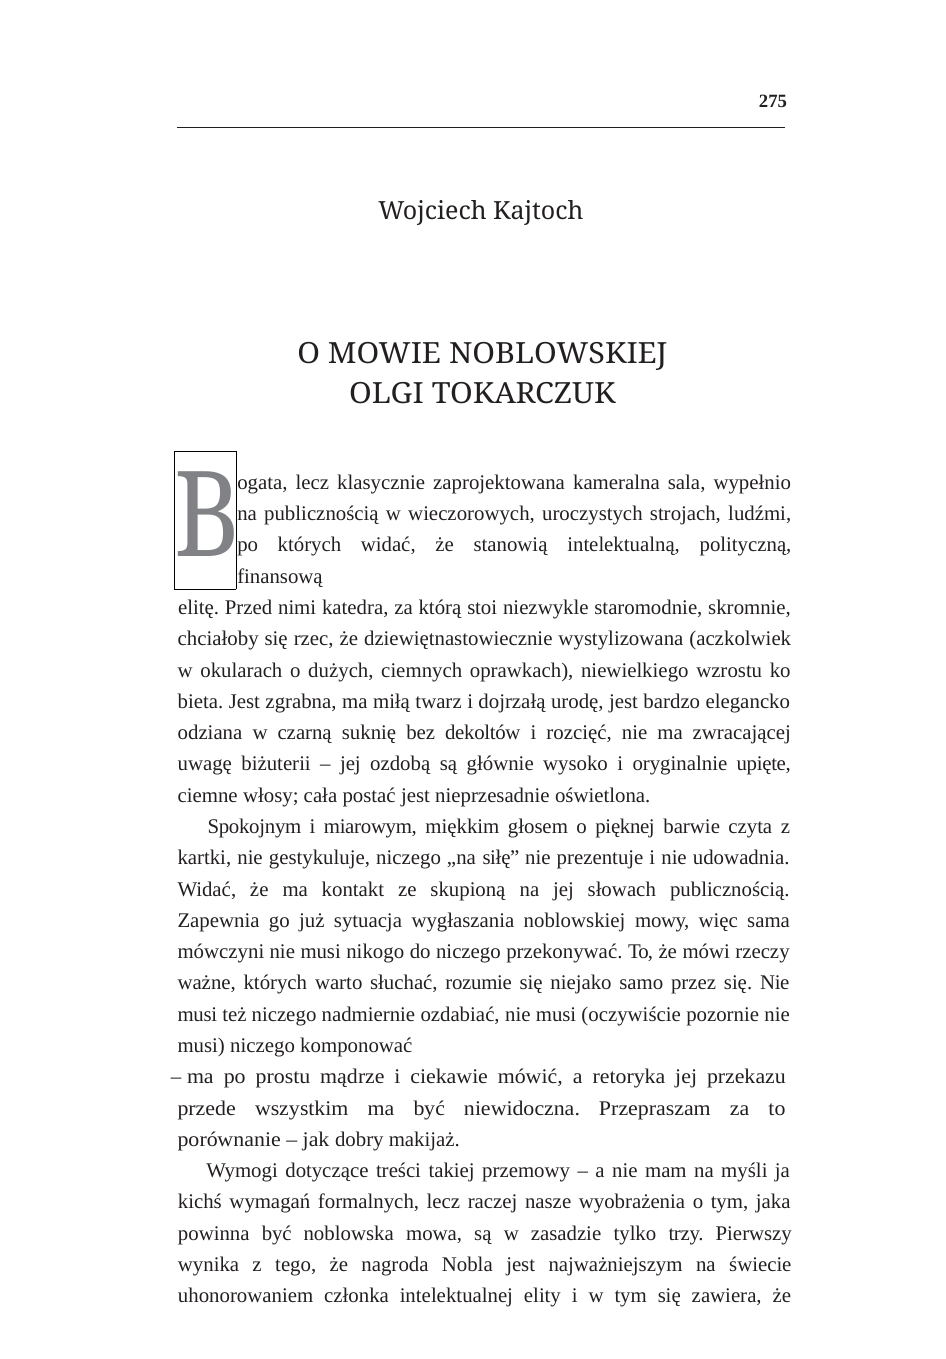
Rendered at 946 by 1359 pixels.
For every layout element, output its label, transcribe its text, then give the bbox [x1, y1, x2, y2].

text Wymogi dotyczące treści takiej przemowy – a nie mam na myśli ja­ kichś wymagań formalnych, lecz raczej nasze wyobrażenia o tym, jaka powinna być noblowska mowa, są w zasadzie tylko trzy. Pierwszy wynika z tego, że nagroda Nobla jest najważniejszym na świecie uhonorowaniem członka intelektualnej elity i w tym się zawiera, że [178, 1158, 792, 1307]
text Wojciech Kajtoch [268, 192, 694, 227]
text Spokojnym i miarowym, miękkim głosem o pięknej barwie czyta z kartki, nie gestykuluje, niczego „na siłę” nie prezentuje i nie udowadnia. Widać, że ma kontakt ze skupioną na jej słowach publicznością. Zapewnia go już sytuacja wygłaszania noblowskiej mowy, więc sama mówczyni nie musi nikogo do niczego przekonywać. To, że mówi rzeczy ważne, których warto słuchać, rozumie się niejako samo przez się. Nie musi też niczego nadmiernie ozdabiać, nie musi (oczywiście pozornie nie musi) niczego komponować [177, 814, 790, 1057]
text ogata, lecz klasycznie zaprojektowana kameralna sala, wypełnio­ na publicznością w wieczorowych, uroczystych strojach, ludźmi, po których widać, że stanowią intelektualną, polityczną, finansową [237, 470, 792, 588]
list ma po prostu mądrze i ciekawie mówić, a retoryka jej przekazu przede wszystkim ma być niewidoczna. Przepraszam za to porównanie – jak dobry makijaż. [171, 1064, 786, 1151]
text O MOWIE NOBLOWSKIEJ OLGI TOKARCZUK [268, 333, 697, 412]
text elitę. Przed nimi katedra, za którą stoi niezwykle staromodnie, skromnie, chciałoby się rzec, że dziewiętnastowiecznie wystylizowana (aczkolwiek w okularach o dużych, ciemnych oprawkach), niewielkiego wzrostu ko­ bieta. Jest zgrabna, ma miłą twarz i dojrzałą urodę, jest bardzo elegancko odziana w czarną suknię bez dekoltów i rozcięć, nie ma zwracającej uwagę biżuterii – jej ozdobą są głównie wysoko i oryginalnie upięte, ciemne włosy; cała postać jest nieprzesadnie oświetlona. [177, 595, 792, 807]
text 275 [131, 90, 787, 112]
text B [175, 452, 236, 583]
